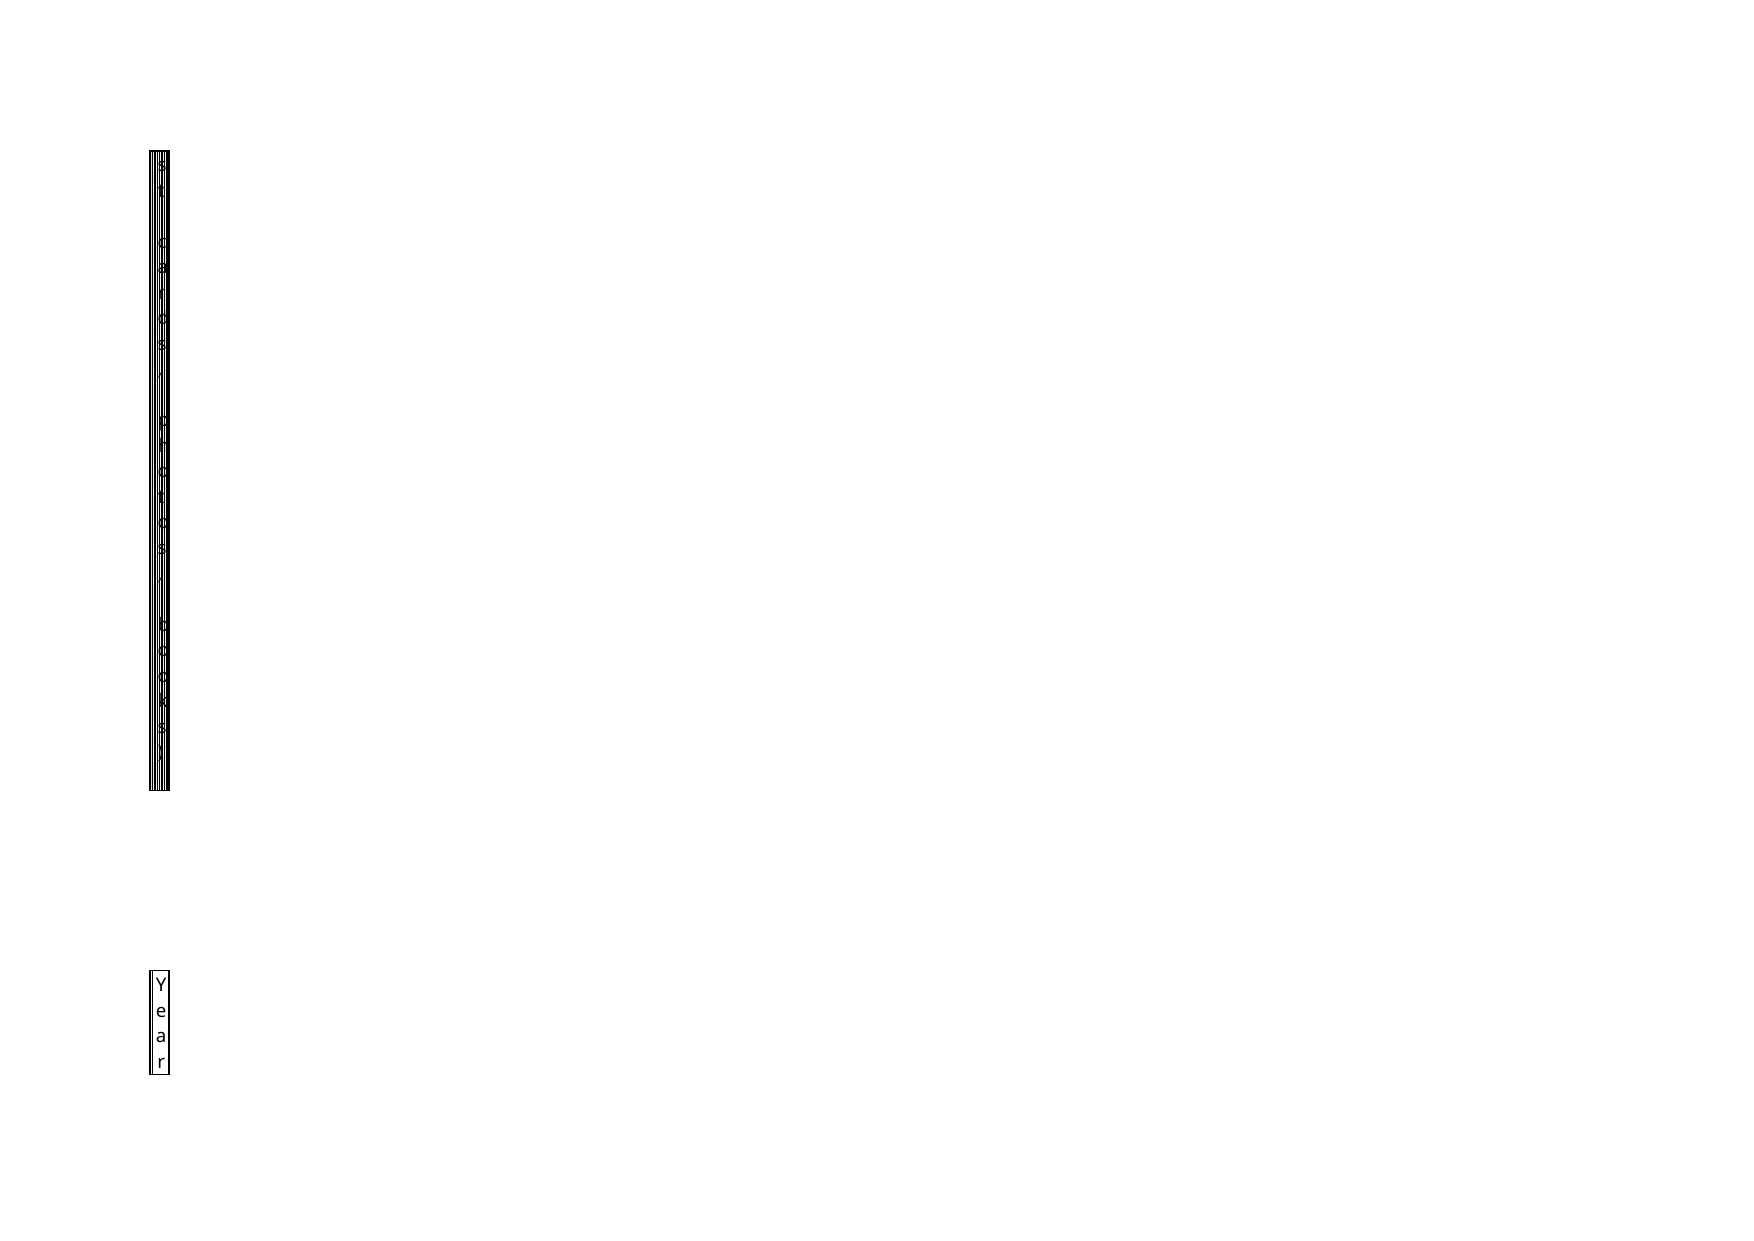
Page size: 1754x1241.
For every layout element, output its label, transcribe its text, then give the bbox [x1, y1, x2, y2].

table_header Year [153, 971, 168, 1073]
